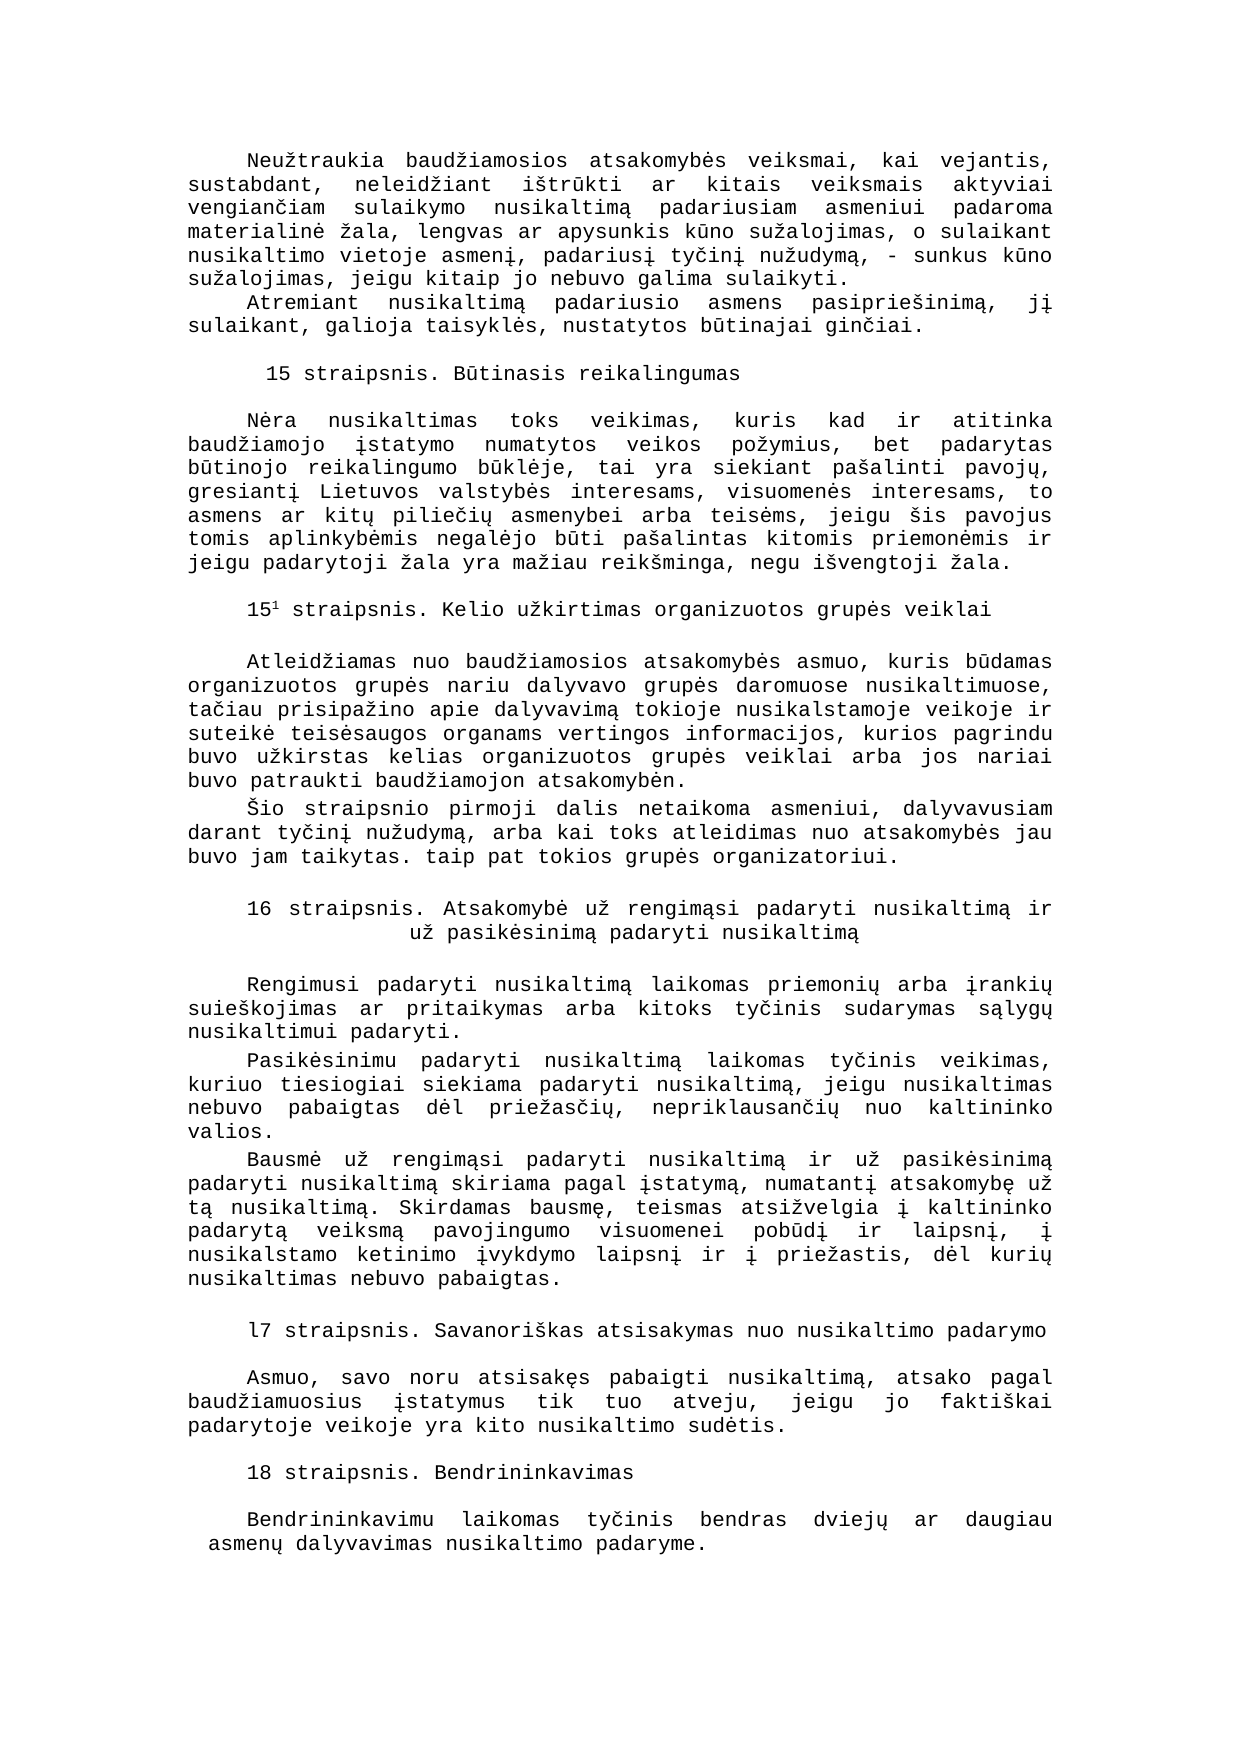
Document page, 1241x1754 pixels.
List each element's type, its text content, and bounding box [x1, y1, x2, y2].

text Bausmė už rengimąsi padaryti nusikaltimą ir už pasikėsinimą padaryti nusikaltimą skiriama pagal įstatymą, numatantį atsakomybę už tą nusikaltimą. Skirdamas bausmę, teismas atsižvelgia į kaltininko padarytą veiksmą pavojingumo visuomenei pobūdį ir laipsnį, į nusikalstamo ketinimo įvykdymo laipsnį ir į priežastis, dėl kurių nusikaltimas nebuvo pabaigtas. [187, 1149, 1053, 1291]
text Rengimusi padaryti nusikaltimą laikomas priemonių arba įrankių suieškojimas ar pritaikymas arba kitoks tyčinis sudarymas sąlygų nusikaltimui padaryti. [187, 974, 1053, 1045]
text Neužtraukia baudžiamosios atsakomybės veiksmai, kai vejantis, sustabdant, neleidžiant ištrūkti ar kitais veiksmais aktyviai vengiančiam sulaikymo nusikaltimą padariusiam asmeniui padaroma materialinė žala, lengvas ar apysunkis kūno sužalojimas, o sulaikant nusikaltimo vietoje asmenį, padariusį tyčinį nužudymą, - sunkus kūno sužalojimas, jeigu kitaip jo nebuvo galima sulaikyti. [187, 150, 1053, 292]
text Atleidžiamas nuo baudžiamosios atsakomybės asmuo, kuris būdamas organizuotos grupės nariu dalyvavo grupės daromuose nusikaltimuose, tačiau prisipažino apie dalyvavimą tokioje nusikalstamoje veikoje ir suteikė teisėsaugos organams vertingos informacijos, kurios pagrindu buvo užkirstas kelias organizuotos grupės veiklai arba jos nariai buvo patraukti baudžiamojon atsakomybėn. [187, 652, 1053, 793]
text 151 straipsnis. Kelio užkirtimas organizuotos grupės veiklai [247, 599, 1053, 623]
text 15 straipsnis. Būtinasis reikalingumas [206, 363, 1053, 386]
text Bendrininkavimu laikomas tyčinis bendras dviejų ar daugiau asmenų dalyvavimas nusikaltimo padaryme. [208, 1509, 1053, 1556]
text 16 straipsnis. Atsakomybė už rengimąsi padaryti nusikaltimą ir už pasikėsinimą padaryti nusikaltimą [247, 898, 1053, 945]
text Pasikėsinimu padaryti nusikaltimą laikomas tyčinis veikimas, kuriuo tiesiogiai siekiama padaryti nusikaltimą, jeigu nusikaltimas nebuvo pabaigtas dėl priežasčių, nepriklausančių nuo kaltininko valios. [187, 1050, 1053, 1144]
text l7 straipsnis. Savanoriškas atsisakymas nuo nusikaltimo padarymo [247, 1320, 1053, 1344]
text Šio straipsnio pirmoji dalis netaikoma asmeniui, dalyvavusiam darant tyčinį nužudymą, arba kai toks atleidimas nuo atsakomybės jau buvo jam taikytas. taip pat tokios grupės organizatoriui. [187, 798, 1053, 869]
text Atremiant nusikaltimą padariusio asmens pasipriešinimą, jį sulaikant, galioja taisyklės, nustatytos būtinajai ginčiai. [187, 292, 1053, 339]
text 18 straipsnis. Bendrininkavimas [208, 1462, 1053, 1486]
text Asmuo, savo noru atsisakęs pabaigti nusikaltimą, atsako pagal baudžiamuosius įstatymus tik tuo atveju, jeigu jo faktiškai padarytoje veikoje yra kito nusikaltimo sudėtis. [187, 1367, 1053, 1438]
text Nėra nusikaltimas toks veikimas, kuris kad ir atitinka baudžiamojo įstatymo numatytos veikos požymius, bet padarytas būtinojo reikalingumo būklėje, tai yra siekiant pašalinti pavojų, gresiantį Lietuvos valstybės interesams, visuomenės interesams, to asmens ar kitų piliečių asmenybei arba teisėms, jeigu šis pavojus tomis aplinkybėmis negalėjo būti pašalintas kitomis priemonėmis ir jeigu padarytoji žala yra mažiau reikšminga, negu išvengtoji žala. [187, 410, 1053, 576]
